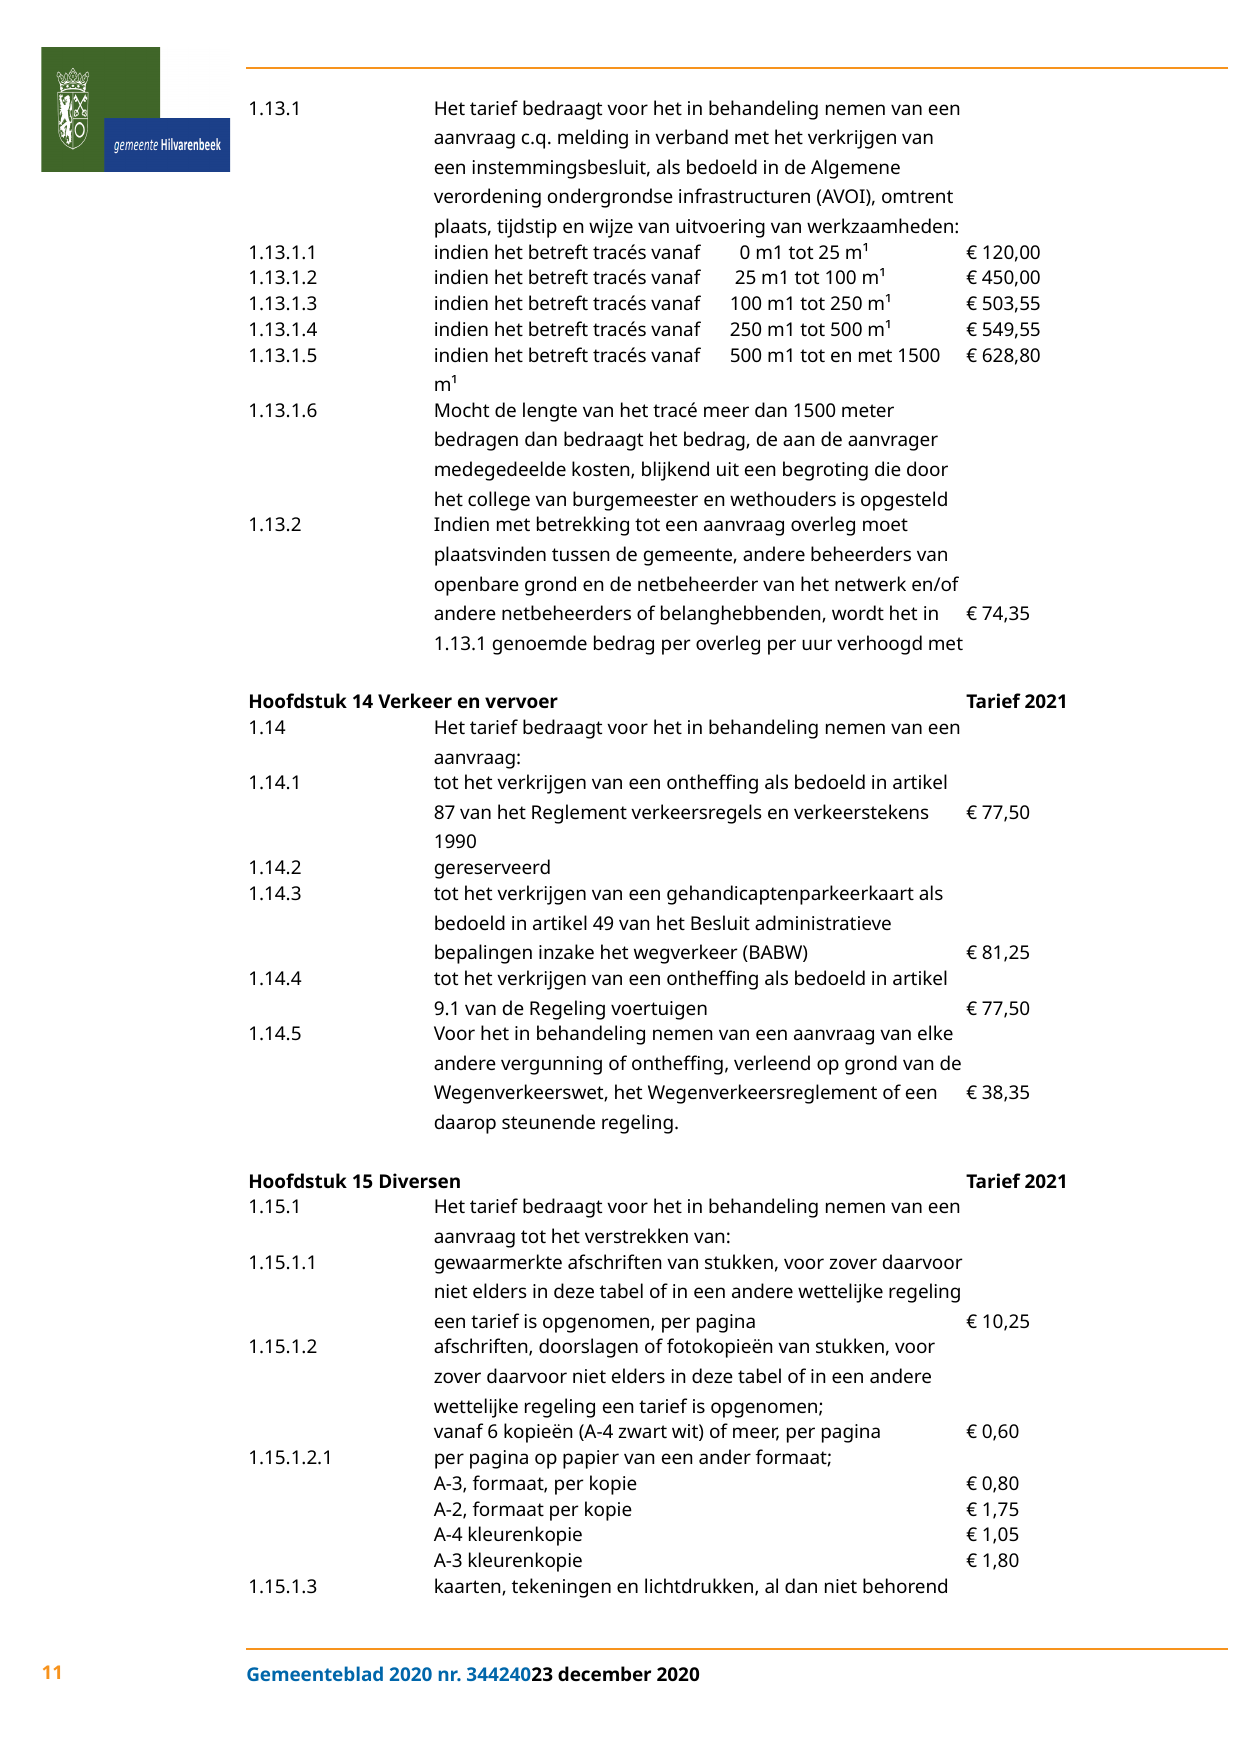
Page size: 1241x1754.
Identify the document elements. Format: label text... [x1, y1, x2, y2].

table_cell € 74,35 [966, 512, 1152, 656]
table_cell [966, 855, 1152, 880]
table_header Hoofdstuk 15 Diversen [248, 1168, 966, 1193]
table_cell € 1,75 [966, 1496, 1152, 1522]
table_cell 1.13.1.2 [248, 265, 433, 290]
table_cell gewaarmerkte afschriften van stukken, voor zover daarvoor niet elders in deze tabel of in een andere wettelijke regeling een tarief is opgenomen, per pagina [434, 1249, 966, 1334]
table_cell 1.13.1.4 [248, 316, 433, 342]
table_cell 1.13.1 [248, 95, 433, 239]
table_cell € 503,55 [966, 290, 1152, 316]
table_cell € 77,50 [966, 770, 1152, 854]
table_cell A-4 kleurenkopie [434, 1522, 966, 1547]
table_cell Het tarief bedraagt voor het in behandeling nemen van een aanvraag tot het verstrekken van: [434, 1194, 966, 1249]
table_cell A-3 kleurenkopie [434, 1547, 966, 1573]
table_cell afschriften, doorslagen of fotokopieën van stukken, voor zover daarvoor niet elders in deze tabel of in een andere wettelijke regeling een tarief is opgenomen; [434, 1334, 966, 1419]
table_cell tot het verkrijgen van een ontheffing als bedoeld in artikel 87 van het Reglement verkeersregels en verkeerstekens 1990 [434, 770, 966, 854]
table_cell indien het betreft tracés vanaf 250 m1 tot 500 m¹ [434, 316, 966, 342]
table_cell 1.15.1 [248, 1194, 433, 1249]
table_cell [248, 1522, 433, 1547]
table_cell 1.13.1.3 [248, 290, 433, 316]
table_cell [248, 1419, 433, 1444]
table_cell € 38,35 [966, 1020, 1152, 1135]
table_cell 1.13.1.1 [248, 239, 433, 264]
table_cell 1.14.4 [248, 965, 433, 1020]
table_cell 1.14.3 [248, 880, 433, 965]
table_cell € 450,00 [966, 265, 1152, 290]
table_cell Indien met betrekking tot een aanvraag overleg moet plaatsvinden tussen de gemeente, andere beheerders van openbare grond en de netbeheerder van het netwerk en/of andere netbeheerders of belanghebbenden, wordt het in 1.13.1 genoemde bedrag per overleg per uur verhoogd met [434, 512, 966, 656]
table_cell gereserveerd [434, 855, 966, 880]
table_cell 1.15.1.2 [248, 1334, 433, 1419]
table_cell € 10,25 [966, 1249, 1152, 1334]
table_cell 1.13.1.5 [248, 342, 433, 397]
table_cell € 120,00 [966, 239, 1152, 264]
table_cell € 81,25 [966, 880, 1152, 965]
table_cell 1.15.1.1 [248, 1249, 433, 1334]
table_cell [966, 1573, 1152, 1599]
table_cell € 0,60 [966, 1419, 1152, 1444]
table_cell tot het verkrijgen van een gehandicaptenparkeerkaart als bedoeld in artikel 49 van het Besluit administratieve bepalingen inzake het wegverkeer (BABW) [434, 880, 966, 965]
table_cell Voor het in behandeling nemen van een aanvraag van elke andere vergunning of ontheffing, verleend op grond van de Wegenverkeerswet, het Wegenverkeersreglement of een daarop steunende regeling. [434, 1020, 966, 1135]
table_cell [966, 1334, 1152, 1419]
table_cell € 549,55 [966, 316, 1152, 342]
table_cell kaarten, tekeningen en lichtdrukken, al dan niet behorend [434, 1573, 966, 1599]
table_cell vanaf 6 kopieën (A-4 zwart wit) of meer, per pagina [434, 1419, 966, 1444]
table_cell 1.13.2 [248, 512, 433, 656]
table_cell [966, 1444, 1152, 1470]
picture [41, 47, 231, 172]
table_cell Het tarief bedraagt voor het in behandeling nemen van een aanvraag c.q. melding in verband met het verkrijgen van een instemmingsbesluit, als bedoeld in de Algemene verordening ondergrondse infrastructuren (AVOI), omtrent plaats, tijdstip en wijze van uitvoering van werkzaamheden: [434, 95, 966, 239]
table_cell A-2, formaat per kopie [434, 1496, 966, 1522]
table_cell 1.14.5 [248, 1020, 433, 1135]
table_cell € 0,80 [966, 1470, 1152, 1496]
table_cell [248, 1547, 433, 1573]
table_cell € 1,05 [966, 1522, 1152, 1547]
table_cell indien het betreft tracés vanaf 100 m1 tot 250 m¹ [434, 290, 966, 316]
table_cell 1.14.1 [248, 770, 433, 854]
table_cell Het tarief bedraagt voor het in behandeling nemen van een aanvraag: [434, 714, 966, 769]
table_cell Mocht de lengte van het tracé meer dan 1500 meter bedragen dan bedraagt het bedrag, de aan de aanvrager medegedeelde kosten, blijkend uit een begroting die door het college van burgemeester en wethouders is opgesteld [434, 397, 966, 512]
table_header Tarief 2021 [966, 1168, 1152, 1193]
table_header Tarief 2021 [966, 689, 1152, 714]
table_cell € 1,80 [966, 1547, 1152, 1573]
table_header Hoofdstuk 14 Verkeer en vervoer [248, 689, 966, 714]
table_cell indien het betreft tracés vanaf 0 m1 tot 25 m¹ [434, 239, 966, 264]
table_cell tot het verkrijgen van een ontheffing als bedoeld in artikel 9.1 van de Regeling voertuigen [434, 965, 966, 1020]
table_cell [248, 1470, 433, 1496]
table_cell 1.13.1.6 [248, 397, 433, 512]
table_cell € 628,80 [966, 342, 1152, 397]
table_cell A-3, formaat, per kopie [434, 1470, 966, 1496]
table_cell [248, 1496, 433, 1522]
table_cell [966, 95, 1152, 239]
table_cell [966, 397, 1152, 512]
table_cell 1.14.2 [248, 855, 433, 880]
table_cell [966, 1194, 1152, 1249]
table_cell 1.15.1.3 [248, 1573, 433, 1599]
table_cell € 77,50 [966, 965, 1152, 1020]
table_cell indien het betreft tracés vanaf 25 m1 tot 100 m¹ [434, 265, 966, 290]
table_cell indien het betreft tracés vanaf 500 m1 tot en met 1500 m¹ [434, 342, 966, 397]
table_cell 1.15.1.2.1 [248, 1444, 433, 1470]
table_cell [966, 714, 1152, 769]
table_cell per pagina op papier van een ander formaat; [434, 1444, 966, 1470]
table_cell 1.14 [248, 714, 433, 769]
